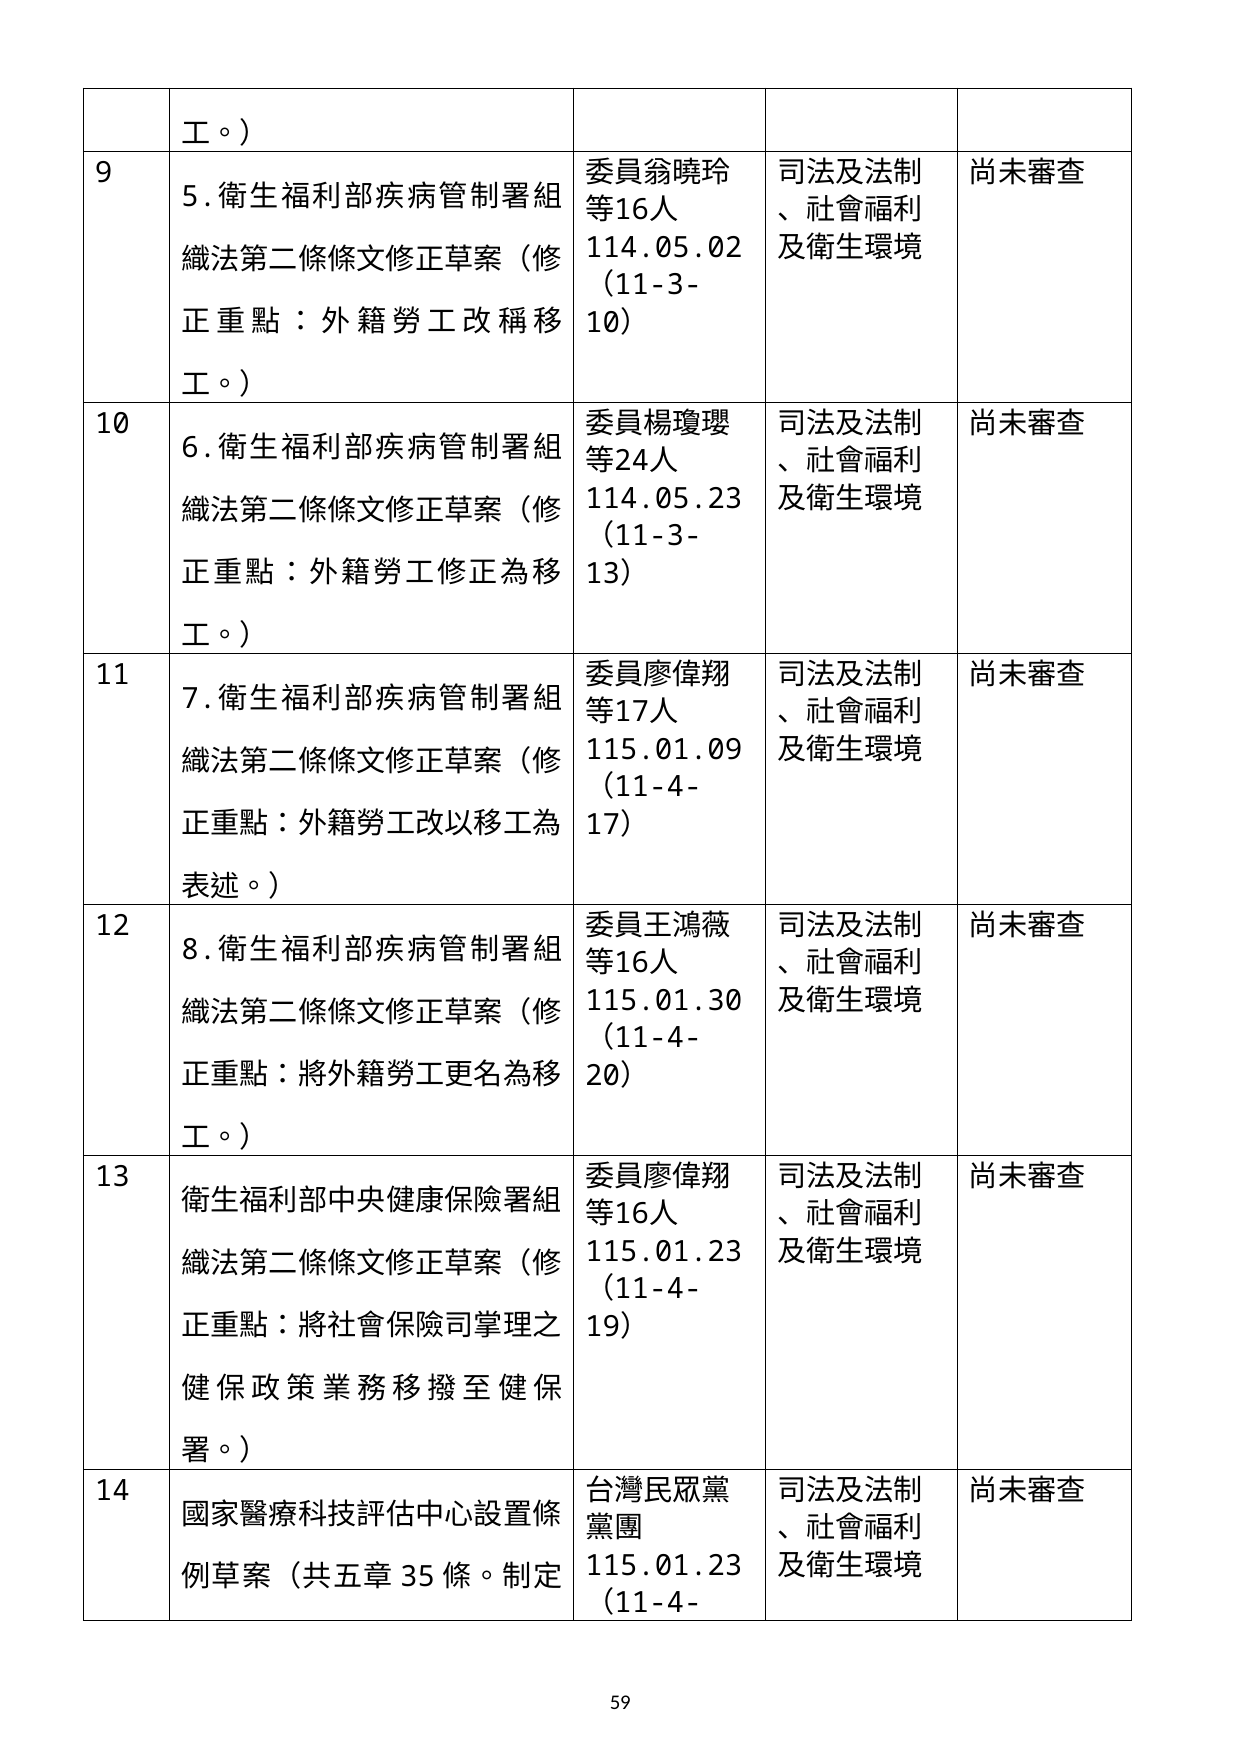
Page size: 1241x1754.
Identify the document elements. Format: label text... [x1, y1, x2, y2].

table_cell 委員廖偉翔 等17人 115.01.09 （11-4-17） [574, 654, 765, 904]
table_cell 司法及法制、社會福利及衛生環境 [766, 905, 957, 1155]
table_cell 6.衛生福利部疾病管制署組織法第二條條文修正草案（修正重點：外籍勞工修正為移工。） [170, 403, 573, 653]
table_cell 5.衛生福利部疾病管制署組織法第二條條文修正草案（修正重點：外籍勞工改稱移工。） [170, 152, 573, 402]
table_cell 衛生福利部中央健康保險署組織法第二條條文修正草案（修正重點：將社會保險司掌理之健保政策業務移撥至健保署。） [170, 1156, 573, 1469]
table_cell [574, 89, 765, 151]
table_cell 司法及法制、社會福利及衛生環境 [766, 152, 957, 402]
table_cell 台灣民眾黨黨團 115.01.23 （11-4- [574, 1470, 765, 1620]
table_cell 尚未審查 [958, 403, 1131, 653]
table_cell 國家醫療科技評估中心設置條例草案（共五章35條。制定 [170, 1470, 573, 1620]
table_cell 10 [84, 403, 169, 653]
table_cell 7.衛生福利部疾病管制署組織法第二條條文修正草案（修正重點：外籍勞工改以移工為表述。） [170, 654, 573, 904]
table_cell 尚未審查 [958, 1470, 1131, 1620]
table_cell [766, 89, 957, 151]
table_cell 委員楊瓊瓔 等24人 114.05.23 （11-3-13） [574, 403, 765, 653]
table_cell 尚未審查 [958, 905, 1131, 1155]
table_cell 工。） [170, 89, 573, 151]
table_cell 司法及法制、社會福利及衛生環境 [766, 1156, 957, 1469]
table_cell 9 [84, 152, 169, 402]
table_cell 12 [84, 905, 169, 1155]
table_cell [84, 89, 169, 151]
table_cell 13 [84, 1156, 169, 1469]
table_cell 14 [84, 1470, 169, 1620]
table_cell 尚未審查 [958, 654, 1131, 904]
table_cell 委員廖偉翔 等16人 115.01.23 （11-4-19） [574, 1156, 765, 1469]
table_cell 11 [84, 654, 169, 904]
table_cell 尚未審查 [958, 152, 1131, 402]
table_cell 8.衛生福利部疾病管制署組織法第二條條文修正草案（修正重點：將外籍勞工更名為移工。） [170, 905, 573, 1155]
table_cell 司法及法制、社會福利及衛生環境 [766, 654, 957, 904]
table_cell 尚未審查 [958, 1156, 1131, 1469]
table_cell 司法及法制、社會福利及衛生環境 [766, 403, 957, 653]
table_cell 委員翁曉玲 等16人 114.05.02 （11-3-10） [574, 152, 765, 402]
table_cell 司法及法制、社會福利及衛生環境 [766, 1470, 957, 1620]
table_cell [958, 89, 1131, 151]
table_cell 委員王鴻薇 等16人 115.01.30 （11-4-20） [574, 905, 765, 1155]
